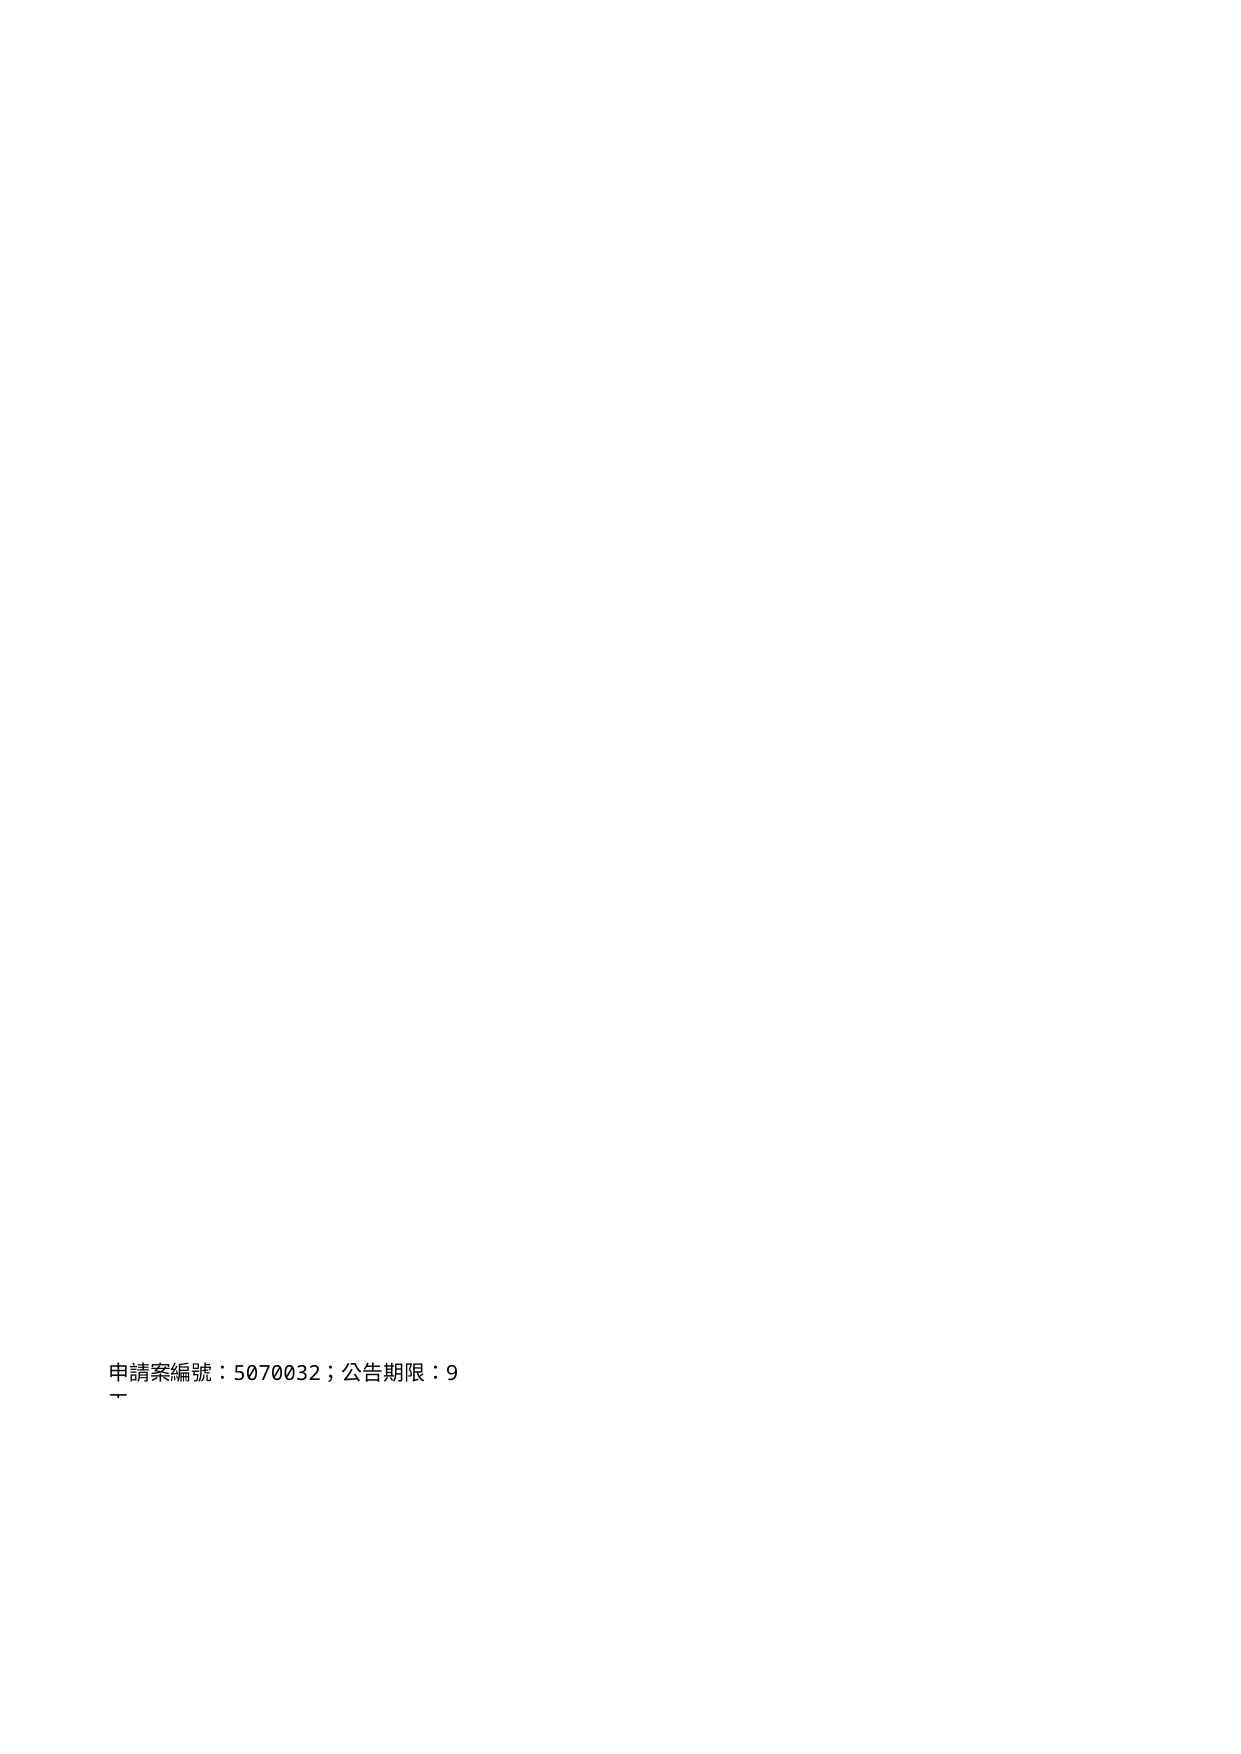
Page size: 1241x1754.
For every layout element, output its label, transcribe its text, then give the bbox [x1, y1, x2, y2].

text 申請案編號：5070032；公告期限：9天。 [108, 1356, 481, 1397]
